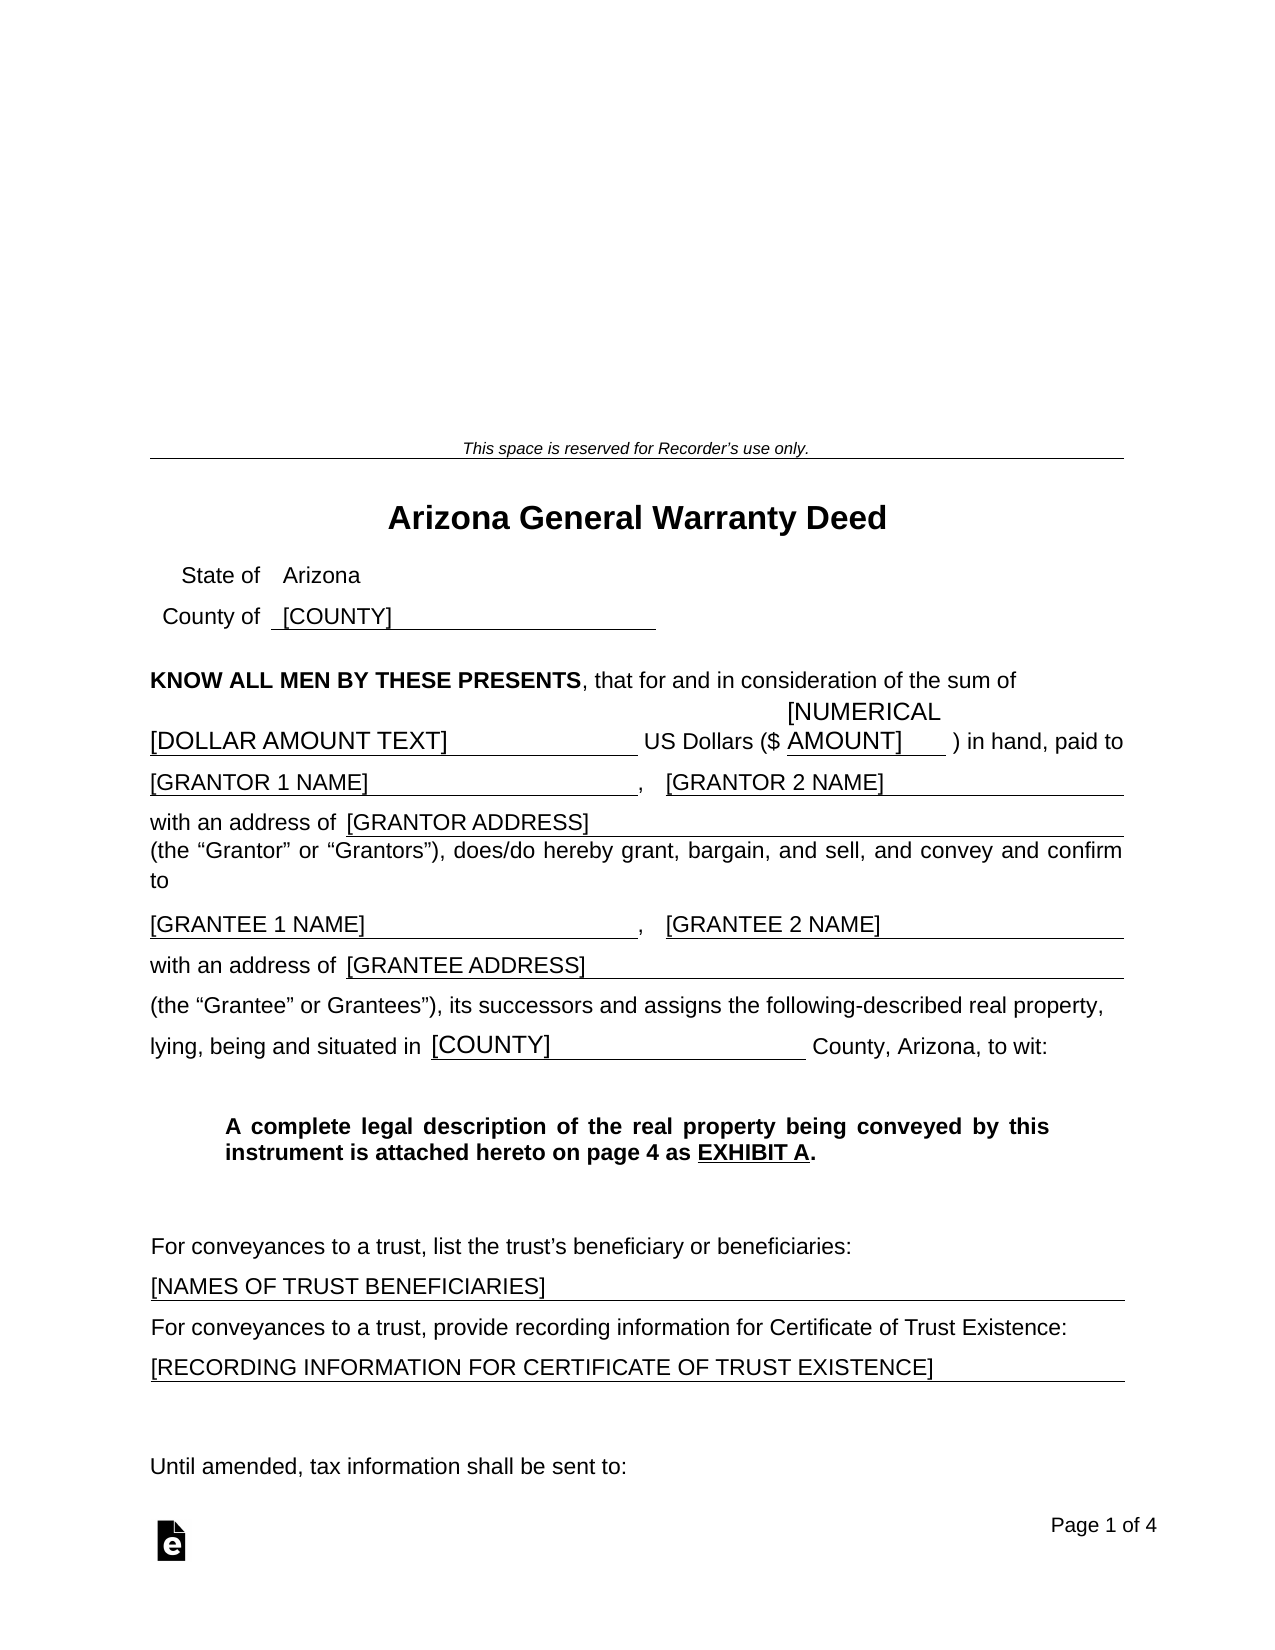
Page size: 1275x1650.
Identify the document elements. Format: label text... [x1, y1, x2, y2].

table_cell County, Arizona, to wit: [806, 1019, 1124, 1059]
table_cell [COUNTY] [271, 589, 656, 629]
table_cell [GRANTEE ADDRESS] [346, 938, 1124, 978]
table_cell [GRANTOR ADDRESS] [346, 795, 1124, 836]
table_cell ) in hand, paid to [946, 697, 1124, 755]
table_cell lying, being and situated in [150, 1019, 431, 1059]
table_cell County of [150, 589, 271, 629]
table_cell with an address of [150, 796, 346, 836]
table_cell (the “Grantee” or Grantees”), its successors and assigns the following-described real property, [150, 978, 1124, 1019]
table_header KNOW ALL MEN BY THESE PRESENTS, that for and in consideration of the sum of [150, 657, 1124, 667]
table_header Arizona [271, 548, 656, 589]
table_cell [GRANTEE 2 NAME] [666, 897, 1124, 938]
table_header State of [150, 548, 271, 589]
table_cell , [638, 897, 666, 938]
table_cell For conveyances to a trust, provide recording information for Certificate of Trust Existence: [151, 1301, 1124, 1340]
table_cell with an address of [150, 939, 346, 978]
table_header Until amended, tax information shall be sent to: [150, 1439, 1123, 1479]
table_cell [NAMES OF TRUST BENEFICIARIES] [151, 1259, 1124, 1299]
table_cell US Dollars ($ [638, 697, 787, 755]
table_cell (the “Grantor” or “Grantors”), does/do hereby grant, bargain, and sell, and convey and confirm to [150, 893, 1124, 897]
table_cell [RECORDING INFORMATION FOR CERTIFICATE OF TRUST EXISTENCE] [151, 1340, 1124, 1381]
table_header KNOW ALL MEN BY THESE PRESENTS, that for and in consideration of the sum of [150, 693, 1124, 697]
table_cell [GRANTEE 1 NAME] [150, 897, 637, 938]
table_header This space is reserved for Recorder’s use only. [150, 75, 1124, 458]
table_cell [GRANTOR 1 NAME] [150, 756, 637, 795]
table_header For conveyances to a trust, list the trust’s beneficiary or beneficiaries: [151, 1219, 1124, 1259]
table_cell [COUNTY] [431, 1019, 806, 1059]
table_cell [DOLLAR AMOUNT TEXT] [150, 697, 637, 755]
table_cell [GRANTOR 2 NAME] [666, 755, 1124, 795]
table_cell , [638, 755, 666, 795]
table_cell [NUMERICAL AMOUNT] [787, 697, 946, 755]
text Arizona General Warranty Deed [150, 498, 1125, 536]
text A complete legal description of the real property being conveyed by this instrument is attached hereto on page 4 as EXHIBIT A. [225, 1113, 1050, 1166]
